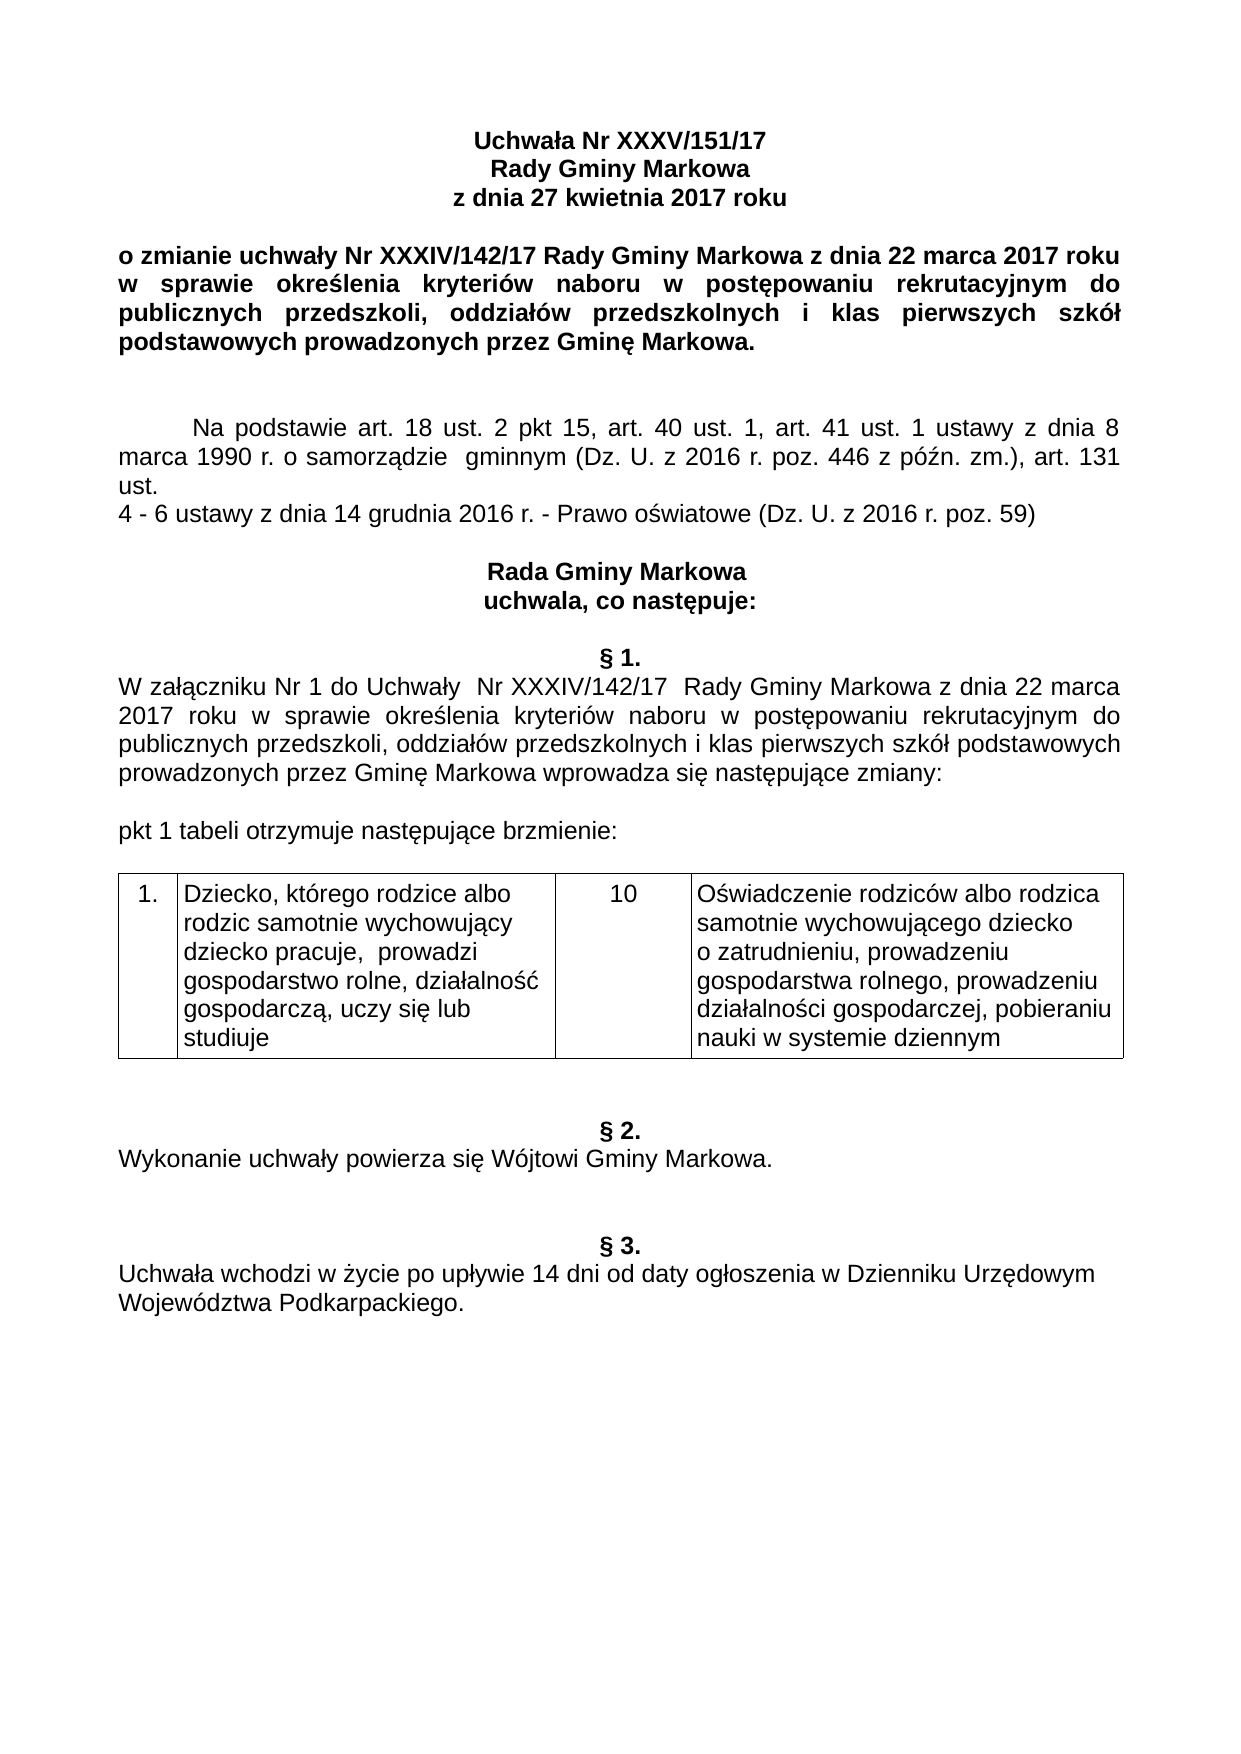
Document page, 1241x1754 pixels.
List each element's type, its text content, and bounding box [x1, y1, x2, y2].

text pkt 1 tabeli otrzymuje następujące brzmienie: [118, 816, 1122, 844]
text Uchwała wchodzi w życie po upływie 14 dni od daty ogłoszenia w Dzienniku Urzędowym Województwa Podkarpackiego. [118, 1259, 1122, 1317]
text Rada Gminy Markowa uchwala, co następuje: [118, 557, 1122, 614]
text W załączniku Nr 1 do Uchwały Nr XXXIV/142/17 Rady Gminy Markowa z dnia 22 marca 2017 roku w sprawie określenia kryteriów naboru w postępowaniu rekrutacyjnym do publicznych przedszkoli, oddziałów przedszkolnych i klas pierwszych szkół podstawowych prowadzonych przez Gminę Markowa wprowadza się następujące zmiany: [118, 672, 1122, 787]
text Na podstawie art. 18 ust. 2 pkt 15, art. 40 ust. 1, art. 41 ust. 1 ustawy z dnia 8 marca 1990 r. o samorządzie gminnym (Dz. U. z 2016 r. poz. 446 z późn. zm.), art. 131 ust. 4 - 6 ustawy z dnia 14 grudnia 2016 r. - Prawo oświatowe (Dz. U. z 2016 r. poz. 59) [118, 413, 1122, 528]
text Uchwała Nr XXXV/151/17 [118, 126, 1122, 154]
table_header 10 [556, 874, 691, 1058]
text Wykonanie uchwały powierza się Wójtowi Gminy Markowa. [118, 1144, 1122, 1173]
table_header 1. [119, 874, 177, 1058]
text o zmianie uchwały Nr XXXIV/142/17 Rady Gminy Markowa z dnia 22 marca 2017 roku w sprawie określenia kryteriów naboru w postępowaniu rekrutacyjnym do publicznych przedszkoli, oddziałów przedszkolnych i klas pierwszych szkół podstawowych prowadzonych przez Gminę Markowa. [118, 241, 1122, 356]
table_header Dziecko, którego rodzice albo rodzic samotnie wychowujący dziecko pracuje, prowadzi gospodarstwo rolne, działalność gospodarczą, uczy się lub studiuje [178, 874, 555, 1058]
text § 2. [118, 1116, 1122, 1144]
text § 3. [118, 1231, 1122, 1259]
text z dnia 27 kwietnia 2017 roku [118, 183, 1122, 212]
text Rady Gminy Markowa [118, 154, 1122, 183]
table_header Oświadczenie rodziców albo rodzica samotnie wychowującego dziecko o zatrudnieniu, prowadzeniu gospodarstwa rolnego, prowadzeniu działalności gospodarczej, pobieraniu nauki w systemie dziennym [692, 874, 1123, 1058]
text § 1. [118, 643, 1122, 672]
